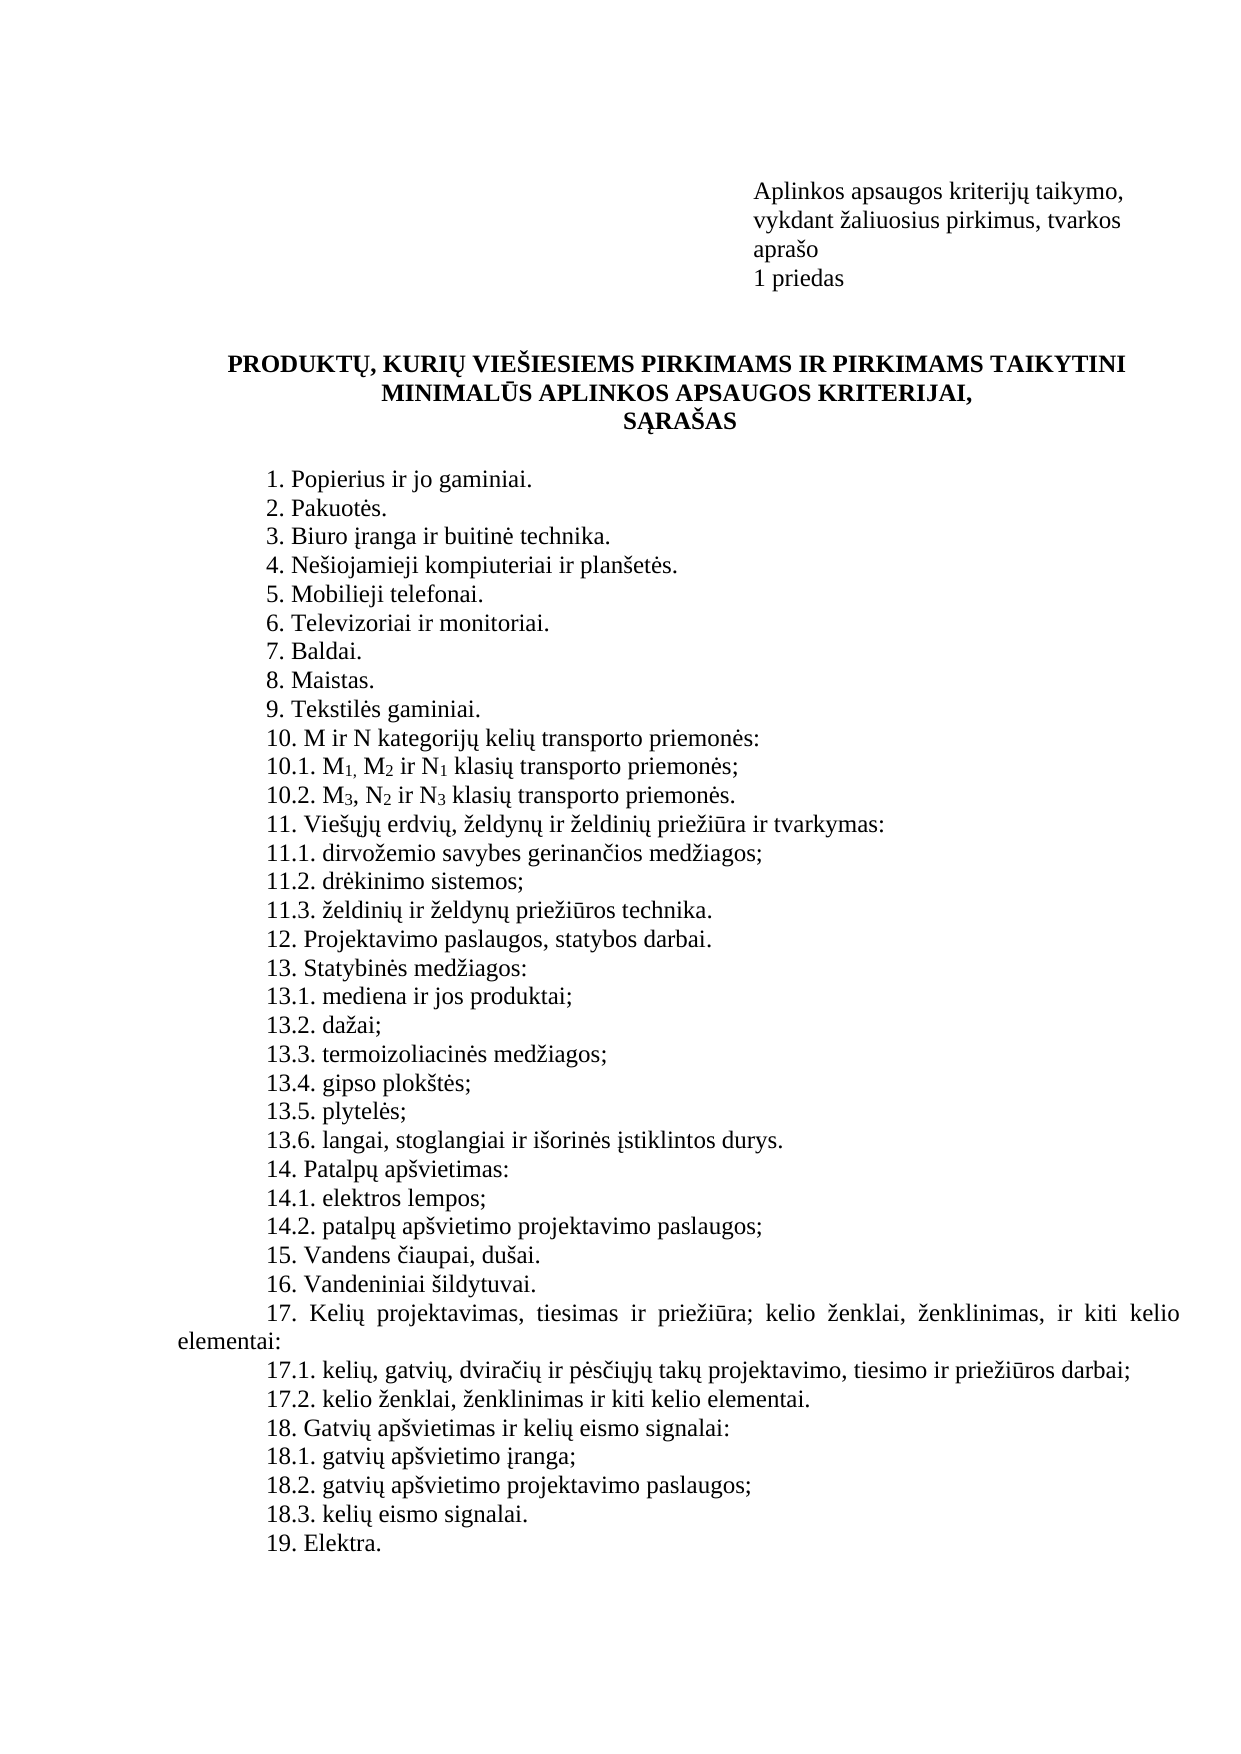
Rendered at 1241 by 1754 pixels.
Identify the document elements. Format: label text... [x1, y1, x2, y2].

text 11.1. dirvožemio savybes gerinančios medžiagos; [177, 838, 1181, 866]
text 13.3. termoizoliacinės medžiagos; [177, 1039, 1181, 1068]
text PRODUKTŲ, KURIŲ VIEŠIESIEMS PIRKIMAMS IR PIRKIMAMS TAIKYTINI [177, 349, 1181, 378]
text 13.2. dažai; [177, 1010, 1181, 1039]
text MINIMALŪS APLINKOS APSAUGOS KRITERIJAI, [177, 378, 1181, 406]
text 14.1. elektros lempos; [177, 1183, 1181, 1211]
text 2. Pakuotės. [177, 493, 1181, 521]
text 3. Biuro įranga ir buitinė technika. [177, 521, 1181, 550]
text 5. Mobilieji telefonai. [177, 579, 1181, 608]
text 11. Viešųjų erdvių, želdynų ir želdinių priežiūra ir tvarkymas: [177, 809, 1181, 838]
text 11.3. želdinių ir želdynų priežiūros technika. [177, 895, 1181, 924]
text 14. Patalpų apšvietimas: [177, 1154, 1181, 1183]
text 16. Vandeniniai šildytuvai. [177, 1269, 1181, 1298]
text 18.2. gatvių apšvietimo projektavimo paslaugos; [177, 1470, 1181, 1499]
text 12. Projektavimo paslaugos, statybos darbai. [177, 924, 1181, 953]
text 18.1. gatvių apšvietimo įranga; [177, 1441, 1181, 1470]
text 10. M ir N kategorijų kelių transporto priemonės: [177, 723, 1181, 751]
text 15. Vandens čiaupai, dušai. [177, 1240, 1181, 1269]
text 13.5. plytelės; [177, 1096, 1181, 1125]
text 13.4. gipso plokštės; [177, 1068, 1181, 1096]
text 17.1. kelių, gatvių, dviračių ir pėsčiųjų takų projektavimo, tiesimo ir priežiūros darbai; [177, 1355, 1181, 1384]
text 18. Gatvių apšvietimas ir kelių eismo signalai: [177, 1413, 1181, 1441]
text 4. Nešiojamieji kompiuteriai ir planšetės. [177, 550, 1181, 579]
text SĄRAŠAS [177, 406, 1181, 435]
text 8. Maistas. [177, 665, 1181, 694]
text 18.3. kelių eismo signalai. [177, 1499, 1181, 1528]
text 19. Elektra. [177, 1528, 1181, 1556]
text 10.1. M1, M2 ir N1 klasių transporto priemonės; [177, 751, 1181, 780]
text 13.6. langai, stoglangiai ir išorinės įstiklintos durys. [177, 1125, 1181, 1154]
text 17.2. kelio ženklai, ženklinimas ir kiti kelio elementai. [177, 1384, 1181, 1413]
text 13. Statybinės medžiagos: [177, 953, 1181, 981]
text 1 priedas [753, 263, 1181, 291]
text Aplinkos apsaugos kriterijų taikymo, vykdant žaliuosius pirkimus, tvarkos aprašo [753, 176, 1181, 263]
text 10.2. M3, N2 ir N3 klasių transporto priemonės. [177, 780, 1181, 809]
text 7. Baldai. [177, 636, 1181, 665]
text 9. Tekstilės gaminiai. [177, 694, 1181, 723]
text 17. Kelių projektavimas, tiesimas ir priežiūra; kelio ženklai, ženklinimas, ir kiti kelio elementai: [177, 1298, 1181, 1355]
text 11.2. drėkinimo sistemos; [177, 866, 1181, 895]
text 13.1. mediena ir jos produktai; [177, 981, 1181, 1010]
text 14.2. patalpų apšvietimo projektavimo paslaugos; [177, 1211, 1181, 1240]
text 6. Televizoriai ir monitoriai. [177, 608, 1181, 636]
text 1. Popierius ir jo gaminiai. [177, 464, 1181, 493]
